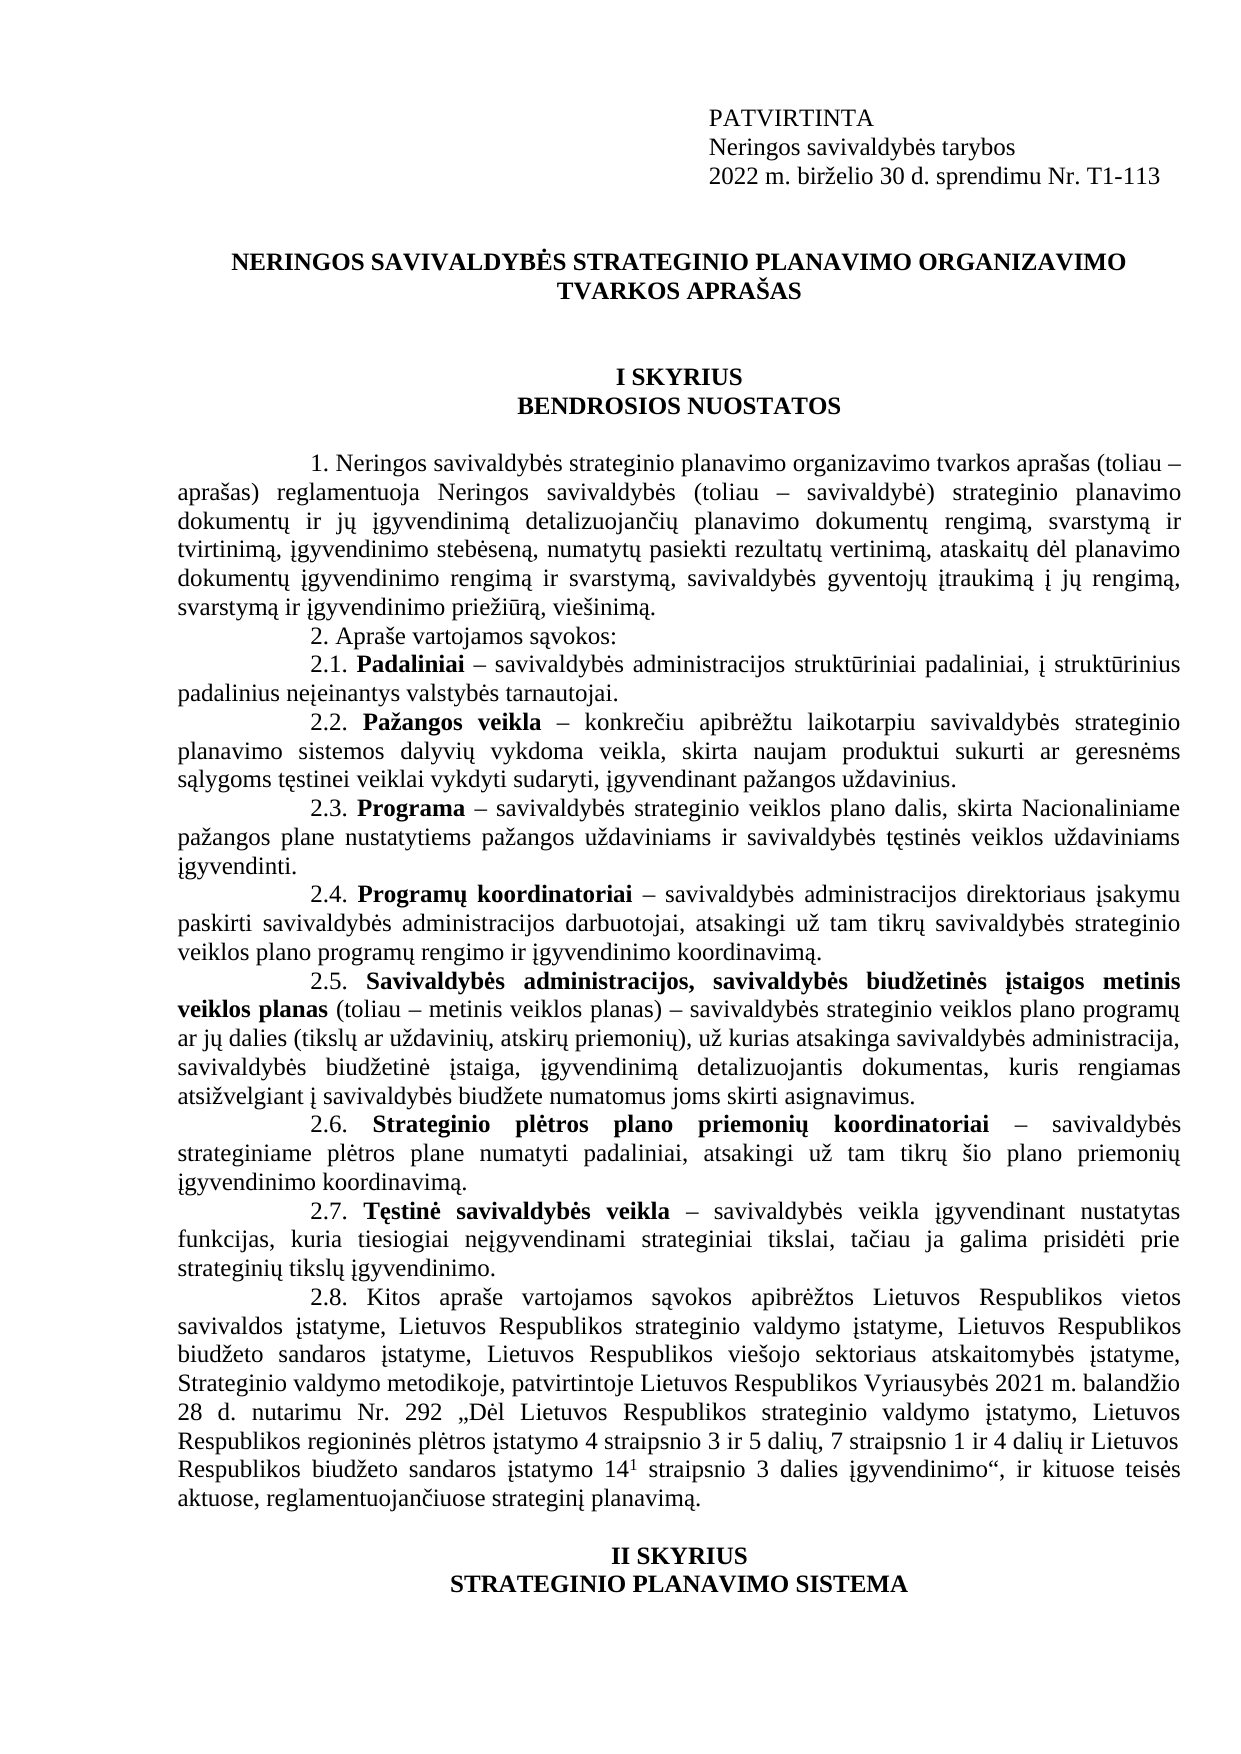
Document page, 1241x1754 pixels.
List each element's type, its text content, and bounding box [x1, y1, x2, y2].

text 2.3. Programa – savivaldybės strateginio veiklos plano dalis, skirta Nacionaliniame pažangos plane nustatytiems pažangos uždaviniams ir savivaldybės tęstinės veiklos uždaviniams įgyvendinti. [177, 793, 1181, 879]
text PATVIRTINTA [582, 103, 1181, 132]
text 2022 m. birželio 30 d. sprendimu Nr. T1-113 [582, 161, 1181, 189]
text 1. Neringos savivaldybės strateginio planavimo organizavimo tvarkos aprašas (toliau – aprašas) reglamentuoja Neringos savivaldybės (toliau – savivaldybė) strateginio planavimo dokumentų ir jų įgyvendinimą detalizuojančių planavimo dokumentų rengimą, svarstymą ir tvirtinimą, įgyvendinimo stebėseną, numatytų pasiekti rezultatų vertinimą, ataskaitų dėl planavimo dokumentų įgyvendinimo rengimą ir svarstymą, savivaldybės gyventojų įtraukimą į jų rengimą, svarstymą ir įgyvendinimo priežiūrą, viešinimą. [177, 448, 1181, 621]
text 2.1. Padaliniai – savivaldybės administracijos struktūriniai padaliniai, į struktūrinius padalinius neįeinantys valstybės tarnautojai. [177, 649, 1181, 707]
subtitle I SKYRIUS [177, 362, 1181, 391]
text Neringos savivaldybės tarybos [582, 132, 1181, 161]
text STRATEGINIO PLANAVIMO SISTEMA [177, 1569, 1181, 1598]
text 2.2. Pažangos veikla – konkrečiu apibrėžtu laikotarpiu savivaldybės strateginio planavimo sistemos dalyvių vykdoma veikla, skirta naujam produktui sukurti ar geresnėms sąlygoms tęstinei veiklai vykdyti sudaryti, įgyvendinant pažangos uždavinius. [177, 707, 1181, 793]
text 2. Apraše vartojamos sąvokos: [177, 621, 1181, 649]
text 2.7. Tęstinė savivaldybės veikla – savivaldybės veikla įgyvendinant nustatytas funkcijas, kuria tiesiogiai neįgyvendinami strateginiai tikslai, tačiau ja galima prisidėti prie strateginių tikslų įgyvendinimo. [177, 1196, 1181, 1282]
text NERINGOS SAVIVALDYBĖS STRATEGINIO PLANAVIMO ORGANIZAVIMO TVARKOS APRAŠAS [177, 247, 1181, 304]
subtitle Bendrosios nuostatos [177, 391, 1181, 419]
text 2.6. Strateginio plėtros plano priemonių koordinatoriai – savivaldybės strateginiame plėtros plane numatyti padaliniai, atsakingi už tam tikrų šio plano priemonių įgyvendinimo koordinavimą. [177, 1109, 1181, 1196]
text 2.4. Programų koordinatoriai – savivaldybės administracijos direktoriaus įsakymu paskirti savivaldybės administracijos darbuotojai, atsakingi už tam tikrų savivaldybės strateginio veiklos plano programų rengimo ir įgyvendinimo koordinavimą. [177, 879, 1181, 966]
text II SKYRIUS [177, 1541, 1181, 1569]
text 2.8. Kitos apraše vartojamos sąvokos apibrėžtos Lietuvos Respublikos vietos savivaldos įstatyme, Lietuvos Respublikos strateginio valdymo įstatyme, Lietuvos Respublikos biudžeto sandaros įstatyme, Lietuvos Respublikos viešojo sektoriaus atskaitomybės įstatyme, Strateginio valdymo metodikoje, patvirtintoje Lietuvos Respublikos Vyriausybės 2021 m. balandžio 28 d. nutarimu Nr. 292 „Dėl Lietuvos Respublikos strateginio valdymo įstatymo, Lietuvos Respublikos regioninės plėtros įstatymo 4 straipsnio 3 ir 5 dalių, 7 straipsnio 1 ir 4 dalių ir Lietuvos Respublikos biudžeto sandaros įstatymo 141 straipsnio 3 dalies įgyvendinimo“, ir kituose teisės aktuose, reglamentuojančiuose strateginį planavimą. [177, 1282, 1181, 1512]
text 2.5. Savivaldybės administracijos, savivaldybės biudžetinės įstaigos metinis veiklos planas (toliau – metinis veiklos planas) – savivaldybės strateginio veiklos plano programų ar jų dalies (tikslų ar uždavinių, atskirų priemonių), už kurias atsakinga savivaldybės administracija, savivaldybės biudžetinė įstaiga, įgyvendinimą detalizuojantis dokumentas, kuris rengiamas atsižvelgiant į savivaldybės biudžete numatomus joms skirti asignavimus. [177, 966, 1181, 1109]
